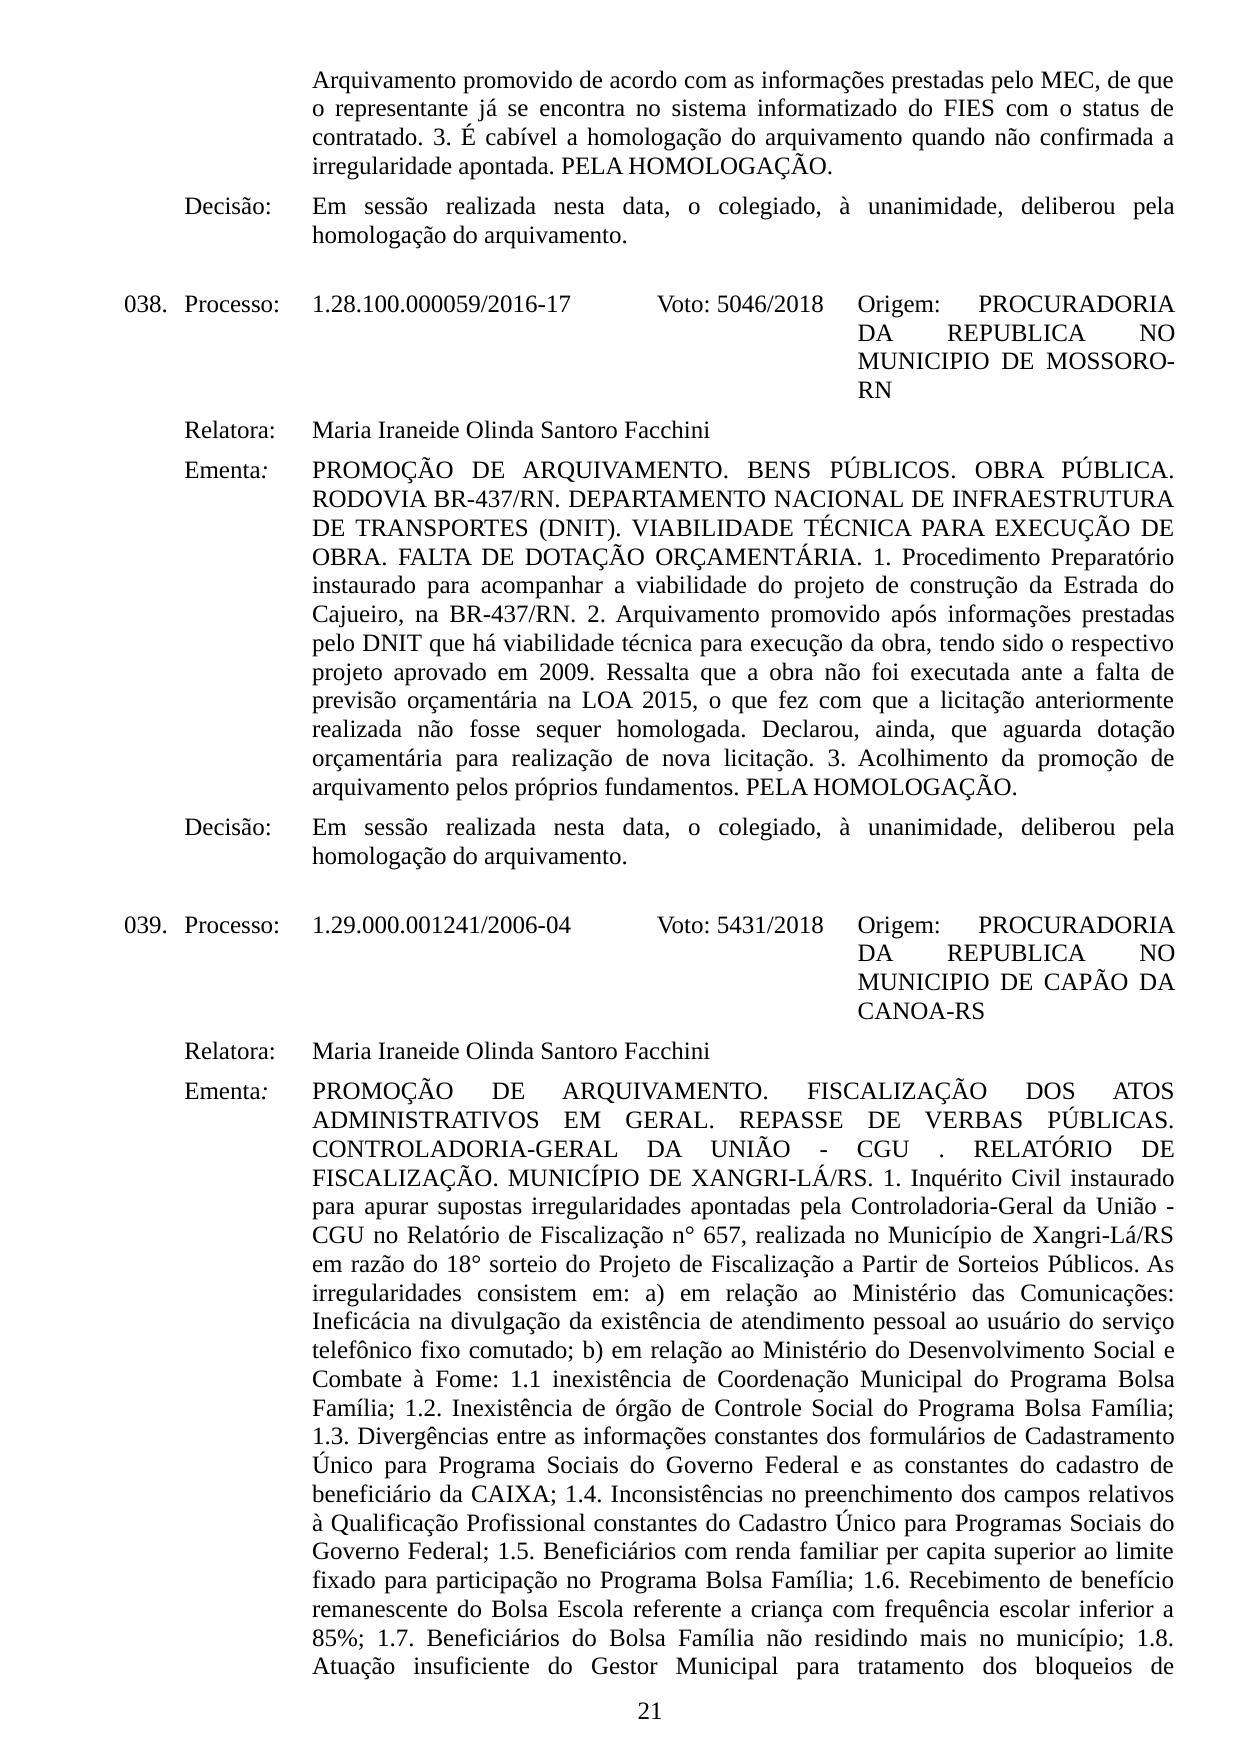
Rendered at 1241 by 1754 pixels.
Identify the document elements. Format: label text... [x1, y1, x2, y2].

table_cell [118, 1031, 178, 1071]
table_cell [118, 806, 178, 875]
table_cell Decisão: [178, 186, 306, 254]
table_cell [118, 410, 178, 450]
table_cell PROMOÇÃO DE ARQUIVAMENTO. BENS PÚBLICOS. OBRA PÚBLICA. RODOVIA BR-437/RN. DEPARTAMENTO NACIONAL DE INFRAESTRUTURA DE TRANSPORTES (DNIT). VIABILIDADE TÉCNICA PARA EXECUÇÃO DE OBRA. FALTA DE DOTAÇÃO ORÇAMENTÁRIA. 1. Procedimento Preparatório instaurado para acompanhar a viabilidade do projeto de construção da Estrada do Cajueiro, na BR-437/RN. 2. Arquivamento promovido após informações prestadas pelo DNIT que há viabilidade técnica para execução da obra, tendo sido o respectivo projeto aprovado em 2009. Ressalta que a obra não foi executada ante a falta de previsão orçamentária na LOA 2015, o que fez com que a licitação anteriormente realizada não fosse sequer homologada. Declarou, ainda, que aguarda dotação orçamentária para realização de nova licitação. 3. Acolhimento da promoção de arquivamento pelos próprios fundamentos. PELA HOMOLOGAÇÃO. [306, 450, 1181, 806]
table_cell [118, 59, 178, 186]
table_header Voto: 5046/2018 [651, 283, 852, 410]
table_cell Maria Iraneide Olinda Santoro Facchini [306, 1031, 1181, 1071]
table_cell [118, 450, 178, 806]
table_header Processo: [178, 283, 306, 410]
table_header 039. [118, 904, 178, 1031]
table_header Origem: PROCURADORIA DA REPUBLICA NO MUNICIPIO DE MOSSORO-RN [852, 283, 1181, 410]
table_header Origem: PROCURADORIA DA REPUBLICA NO MUNICIPIO DE CAPÃO DA CANOA-RS [852, 904, 1181, 1031]
table_cell [118, 1071, 178, 1686]
table_cell [118, 186, 178, 254]
table_header Voto: 5431/2018 [651, 904, 852, 1031]
table_cell Maria Iraneide Olinda Santoro Facchini [306, 410, 1181, 450]
table_header 038. [118, 283, 178, 410]
table_header Processo: [178, 904, 306, 1031]
table_header 1.28.100.000059/2016-17 [306, 283, 651, 410]
table_cell [178, 59, 306, 186]
table_cell Decisão: [178, 806, 306, 875]
table_cell Ementa: [178, 450, 306, 806]
table_cell Em sessão realizada nesta data, o colegiado, à unanimidade, deliberou pela homologação do arquivamento. [306, 806, 1181, 875]
table_cell Relatora: [178, 1031, 306, 1071]
table_cell Em sessão realizada nesta data, o colegiado, à unanimidade, deliberou pela homologação do arquivamento. [306, 186, 1181, 254]
table_cell Arquivamento promovido de acordo com as informações prestadas pelo MEC, de que o representante já se encontra no sistema informatizado do FIES com o status de contratado. 3. É cabível a homologação do arquivamento quando não confirmada a irregularidade apontada. PELA HOMOLOGAÇÃO. [306, 59, 1181, 186]
table_header 1.29.000.001241/2006-04 [306, 904, 651, 1031]
table_cell Relatora: [178, 410, 306, 450]
table_cell Ementa: [178, 1071, 306, 1686]
table_cell PROMOÇÃO DE ARQUIVAMENTO. FISCALIZAÇÃO DOS ATOS ADMINISTRATIVOS EM GERAL. REPASSE DE VERBAS PÚBLICAS. CONTROLADORIA-GERAL DA UNIÃO - CGU . RELATÓRIO DE FISCALIZAÇÃO. MUNICÍPIO DE XANGRI-LÁ/RS. 1. Inquérito Civil instaurado para apurar supostas irregularidades apontadas pela Controladoria-Geral da União - CGU no Relatório de Fiscalização n° 657, realizada no Município de Xangri-Lá/RS em razão do 18° sorteio do Projeto de Fiscalização a Partir de Sorteios Públicos. As irregularidades consistem em: a) em relação ao Ministério das Comunicações: Ineficácia na divulgação da existência de atendimento pessoal ao usuário do serviço telefônico fixo comutado; b) em relação ao Ministério do Desenvolvimento Social e Combate à Fome: 1.1 inexistência de Coordenação Municipal do Programa Bolsa Família; 1.2. Inexistência de órgão de Controle Social do Programa Bolsa Família; 1.3. Divergências entre as informações constantes dos formulários de Cadastramento Único para Programa Sociais do Governo Federal e as constantes do cadastro de beneficiário da CAIXA; 1.4. Inconsistências no preenchimento dos campos relativos à Qualificação Profissional constantes do Cadastro Único para Programas Sociais do Governo Federal; 1.5. Beneficiários com renda familiar per capita superior ao limite fixado para participação no Programa Bolsa Família; 1.6. Recebimento de benefício remanescente do Bolsa Escola referente a criança com frequência escolar inferior a 85%; 1.7. Beneficiários do Bolsa Família não residindo mais no município; 1.8. Atuação insuficiente do Gestor Municipal para tratamento dos bloqueios de [306, 1071, 1181, 1686]
